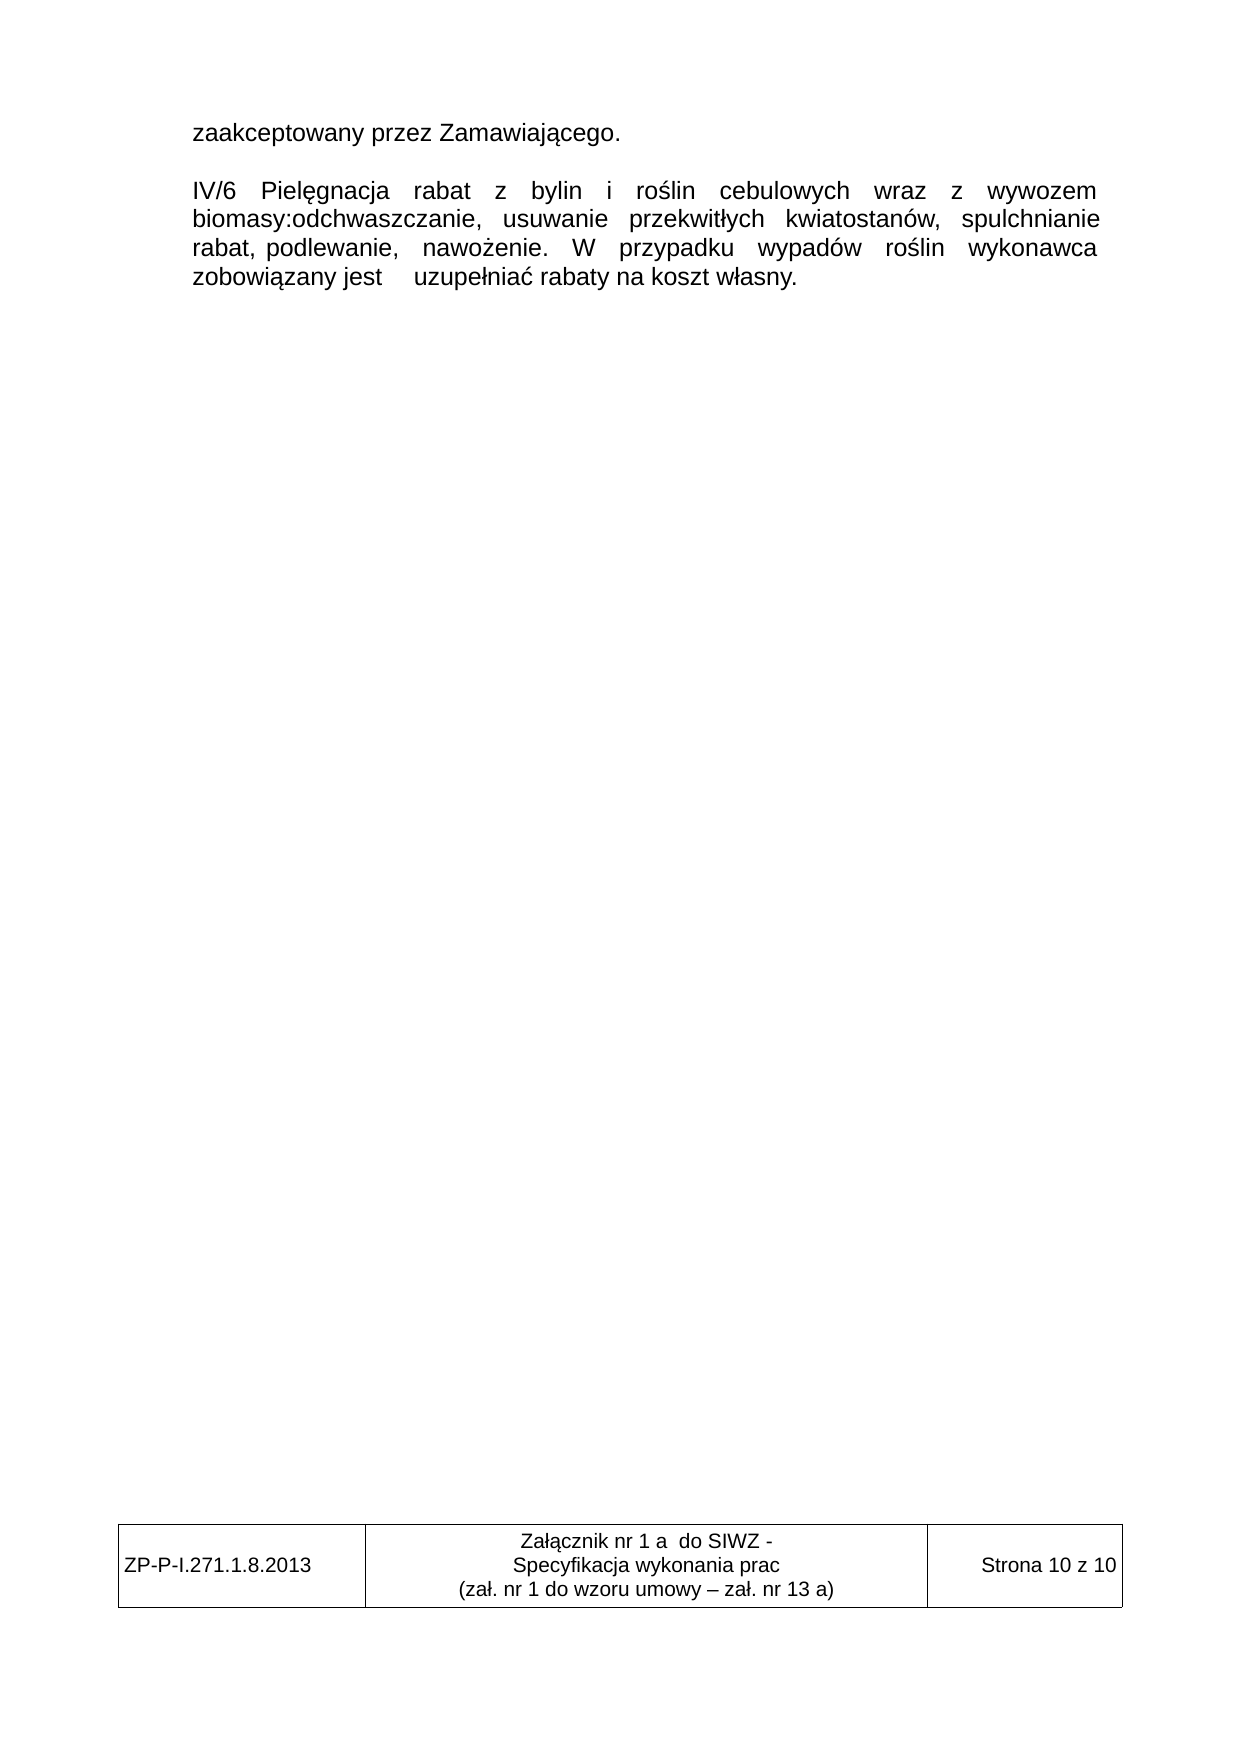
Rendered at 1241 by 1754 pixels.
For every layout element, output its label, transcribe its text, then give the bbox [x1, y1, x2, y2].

text zaakceptowany przez Zamawiającego. [118, 118, 1122, 147]
text IV/6 Pielęgnacja rabat z bylin i roślin cebulowych wraz z wywozem biomasy:odchwaszczanie, usuwanie przekwitłych kwiatostanów, spulchnianie rabat, podlewanie, nawożenie. W przypadku wypadów roślin wykonawca zobowiązany jest uzupełniać rabaty na koszt własny. [118, 176, 1122, 291]
